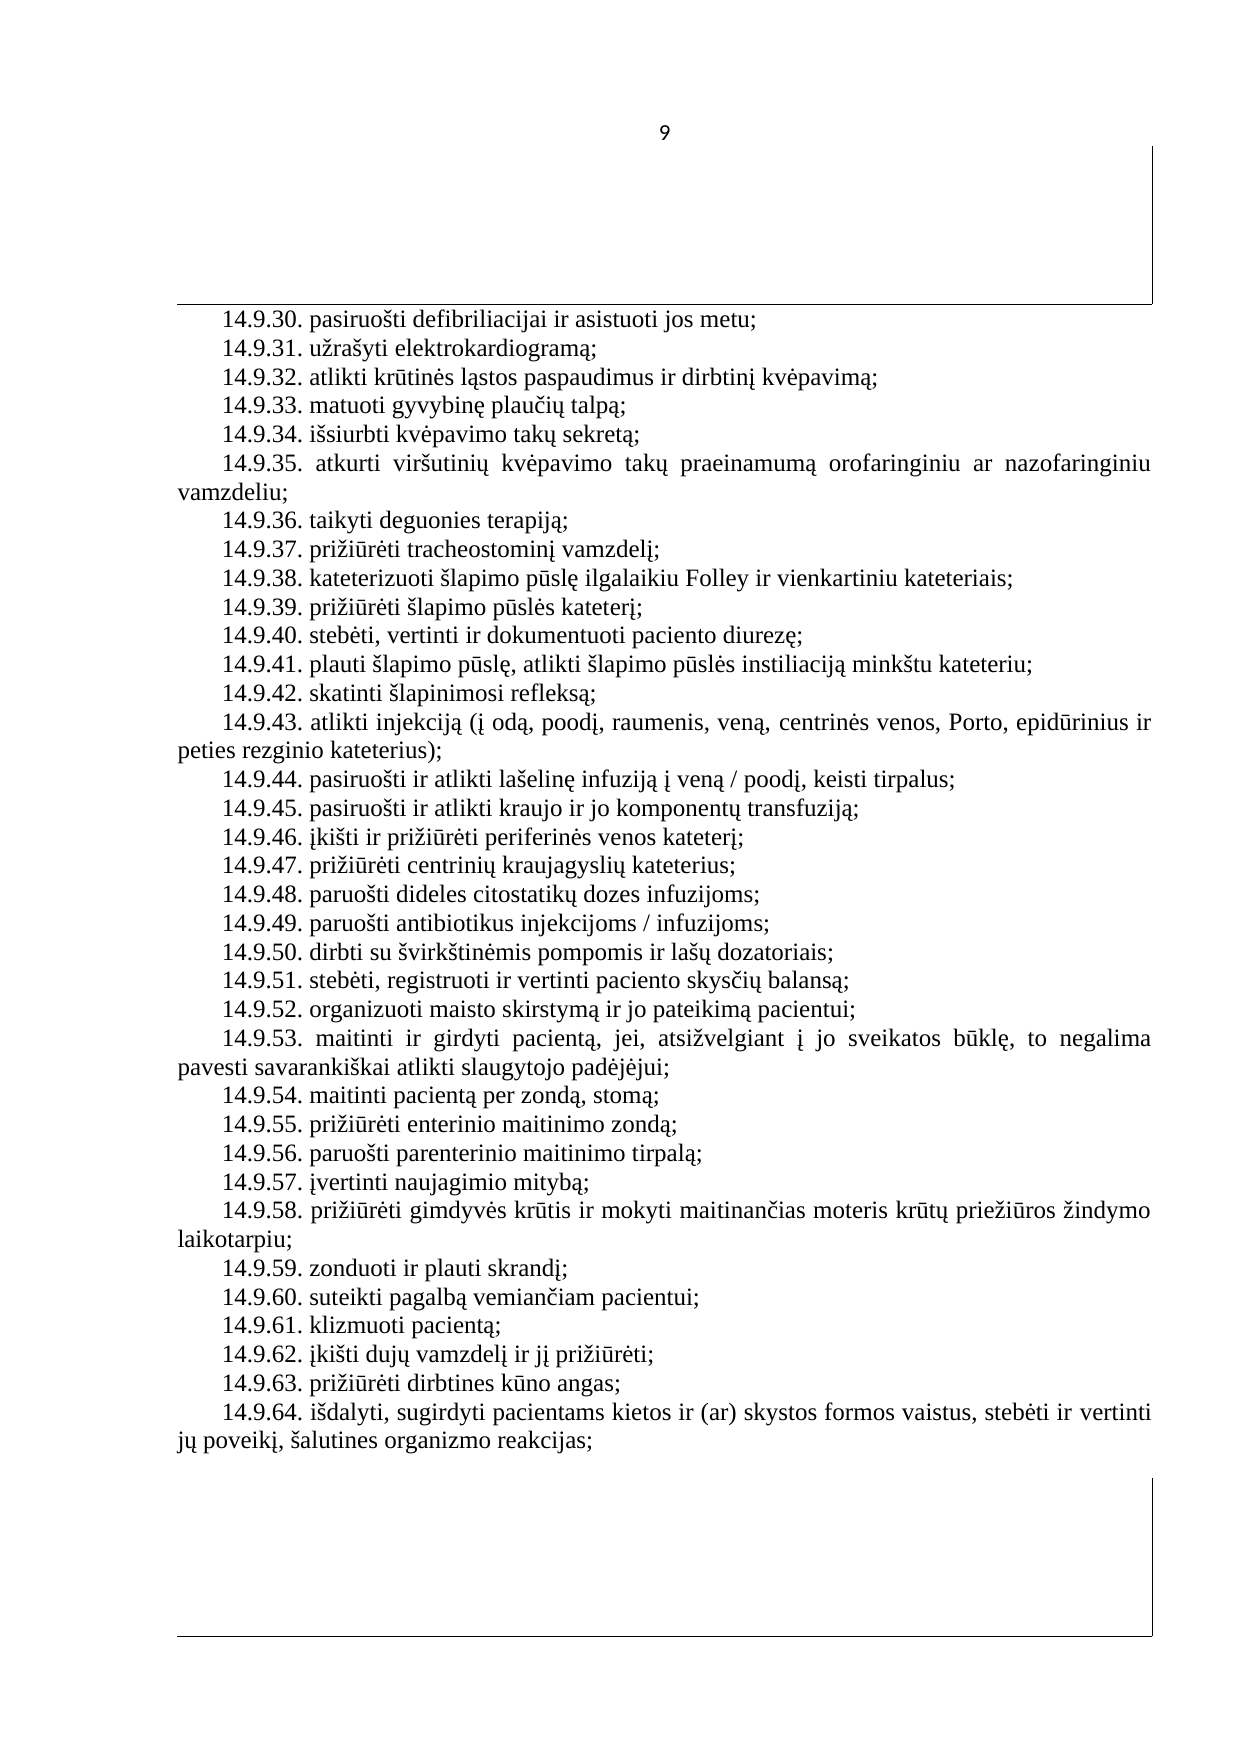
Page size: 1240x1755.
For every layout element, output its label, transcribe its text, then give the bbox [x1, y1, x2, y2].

text 14.9.34. išsiurbti kvėpavimo takų sekretą; [177, 419, 1152, 448]
text 14.9.35. atkurti viršutinių kvėpavimo takų praeinamumą orofaringiniu ar nazofaringiniu vamzdeliu; [177, 448, 1152, 505]
text 14.9.61. klizmuoti pacientą; [177, 1310, 1152, 1339]
text 14.9.33. matuoti gyvybinę plaučių talpą; [177, 390, 1152, 419]
text 14.9.63. prižiūrėti dirbtines kūno angas; [177, 1368, 1152, 1397]
text 14.9.47. prižiūrėti centrinių kraujagyslių kateterius; [177, 850, 1152, 879]
text 14.9.40. stebėti, vertinti ir dokumentuoti paciento diurezę; [177, 620, 1152, 649]
text 14.9.42. skatinti šlapinimosi refleksą; [177, 678, 1152, 707]
text 14.9.44. pasiruošti ir atlikti lašelinę infuziją į veną / poodį, keisti tirpalus; [177, 764, 1152, 793]
text 14.9.58. prižiūrėti gimdyvės krūtis ir mokyti maitinančias moteris krūtų priežiūros žindymo laikotarpiu; [177, 1195, 1152, 1253]
text 14.9.64. išdalyti, sugirdyti pacientams kietos ir (ar) skystos formos vaistus, stebėti ir vertinti jų poveikį, šalutines organizmo reakcijas; [177, 1397, 1152, 1454]
text 14.9.32. atlikti krūtinės ląstos paspaudimus ir dirbtinį kvėpavimą; [177, 362, 1152, 390]
text 14.9.30. pasiruošti defibriliacijai ir asistuoti jos metu; [177, 304, 1152, 333]
text 14.9.59. zonduoti ir plauti skrandį; [177, 1253, 1152, 1282]
text 14.9.54. maitinti pacientą per zondą, stomą; [177, 1080, 1152, 1109]
text 14.9.48. paruošti dideles citostatikų dozes infuzijoms; [177, 879, 1152, 908]
text 14.9.57. įvertinti naujagimio mitybą; [177, 1167, 1152, 1195]
text 14.9.39. prižiūrėti šlapimo pūslės kateterį; [177, 592, 1152, 620]
text 14.9.55. prižiūrėti enterinio maitinimo zondą; [177, 1109, 1152, 1138]
text 14.9.62. įkišti dujų vamzdelį ir jį prižiūrėti; [177, 1339, 1152, 1368]
text 14.9.45. pasiruošti ir atlikti kraujo ir jo komponentų transfuziją; [177, 793, 1152, 822]
text 14.9.36. taikyti deguonies terapiją; [177, 505, 1152, 534]
text 14.9.37. prižiūrėti tracheostominį vamzdelį; [177, 534, 1152, 563]
text 14.9.50. dirbti su švirkštinėmis pompomis ir lašų dozatoriais; [177, 937, 1152, 965]
text 14.9.49. paruošti antibiotikus injekcijoms / infuzijoms; [177, 908, 1152, 937]
text 14.9.41. plauti šlapimo pūslę, atlikti šlapimo pūslės instiliaciją minkštu kateteriu; [177, 649, 1152, 678]
text 14.9.46. įkišti ir prižiūrėti periferinės venos kateterį; [177, 822, 1152, 850]
text 14.9.43. atlikti injekciją (į odą, poodį, raumenis, veną, centrinės venos, Porto, epidūrinius ir peties rezginio kateterius); [177, 707, 1152, 764]
text 14.9.52. organizuoti maisto skirstymą ir jo pateikimą pacientui; [177, 994, 1152, 1023]
text 14.9.38. kateterizuoti šlapimo pūslę ilgalaikiu Folley ir vienkartiniu kateteriais; [177, 563, 1152, 592]
text 14.9.51. stebėti, registruoti ir vertinti paciento skysčių balansą; [177, 965, 1152, 994]
text 14.9.53. maitinti ir girdyti pacientą, jei, atsižvelgiant į jo sveikatos būklę, to negalima pavesti savarankiškai atlikti slaugytojo padėjėjui; [177, 1023, 1152, 1080]
text 14.9.56. paruošti parenterinio maitinimo tirpalą; [177, 1138, 1152, 1167]
text 14.9.31. užrašyti elektrokardiogramą; [177, 333, 1152, 362]
text 14.9.60. suteikti pagalbą vemiančiam pacientui; [177, 1282, 1152, 1310]
